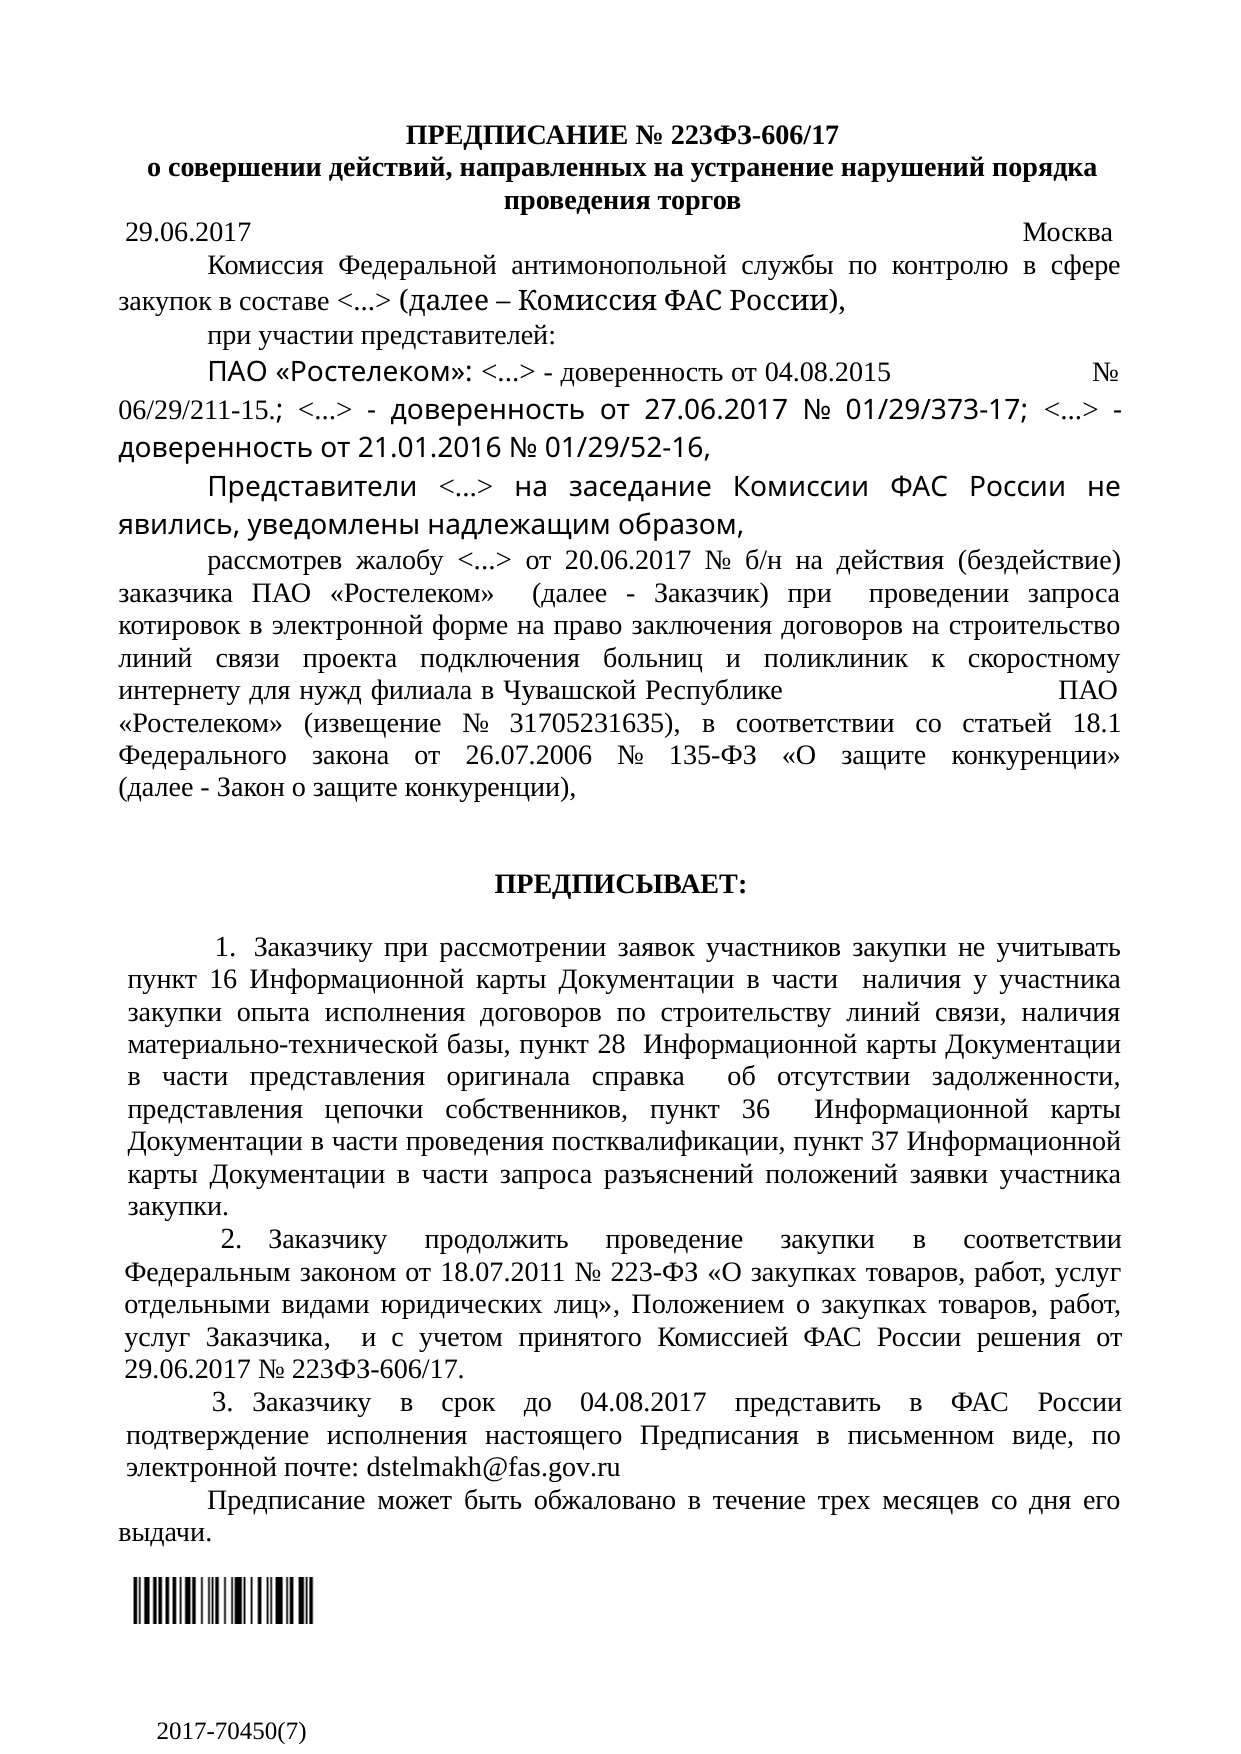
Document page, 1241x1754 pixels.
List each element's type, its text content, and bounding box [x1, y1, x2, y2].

text Комиссия Федеральной антимонопольной службы по контролю в сфере закупок в составе <...> (далее – Комиссия ФАС России), [118, 248, 1122, 318]
text рассмотрев жалобу <...> от 20.06.2017 № б/н на действия (бездействие) заказчика ПАО «Ростелеком» (далее - Заказчик) при проведении запроса котировок в электронной форме на право заключения договоров на строительство линий связи проекта подключения больниц и поликлиник к скоростному интернету для нужд филиала в Чувашской Республике ПАО «Ростелеком» (извещение № 31705231635), в соответствии со статьей 18.1 Федерального закона от 26.07.2006 № 135-ФЗ «О защите конкуренции» (далее - Закон о защите конкуренции), [118, 542, 1122, 803]
text 29.06.2017 Москва [118, 215, 1122, 248]
picture [118, 1577, 331, 1624]
text Предписание может быть обжаловано в течение трех месяцев со дня его выдачи. [118, 1483, 1122, 1548]
list Заказчику продолжить проведение закупки в соответствии Федеральным законом от 18.07.2011 № 223-ФЗ «О закупках товаров, работ, услуг отдельными видами юридических лиц», Положением о закупках товаров, работ, услуг Заказчика, и с учетом принятого Комиссией ФАС России решения от 29.06.2017 № 223ФЗ-606/17. [124, 1221, 1122, 1384]
text ПРЕДПИСЫВАЕТ: [118, 868, 1122, 900]
text о совершении действий, направленных на устранение нарушений порядка проведения торгов [123, 151, 1122, 215]
text ПАО «Ростелеком»: <...> - доверенность от 04.08.2015 № 06/29/211-15.; <...> - доверенность от 27.06.2017 № 01/29/373-17; <...> - доверенность от 21.01.2016 № 01/29/52-16, [118, 351, 1122, 466]
text при участии представителей: [118, 318, 1122, 351]
text ПРЕДПИСАНИЕ № 223ФЗ-606/17 [123, 118, 1122, 151]
list Заказчику в срок до 04.08.2017 представить в ФАС России подтверждение исполнения настоящего Предписания в письменном виде, по электронной почте: dstelmakh@fas.gov.ru [126, 1384, 1122, 1483]
text Представители <...> на заседание Комиссии ФАС России не явились, уведомлены надлежащим образом, [118, 466, 1122, 542]
list Заказчику при рассмотрении заявок участников закупки не учитывать пункт 16 Информационной карты Документации в части наличия у участника закупки опыта исполнения договоров по строительству линий связи, наличия материально-технической базы, пункт 28 Информационной карты Документации в части представления оригинала справка об отсутствии задолженности, представления цепочки собственников, пункт 36 Информационной карты Документации в части проведения постквалификации, пункт 37 Информационной карты Документации в части запроса разъяснений положений заявки участника закупки. [127, 929, 1122, 1221]
